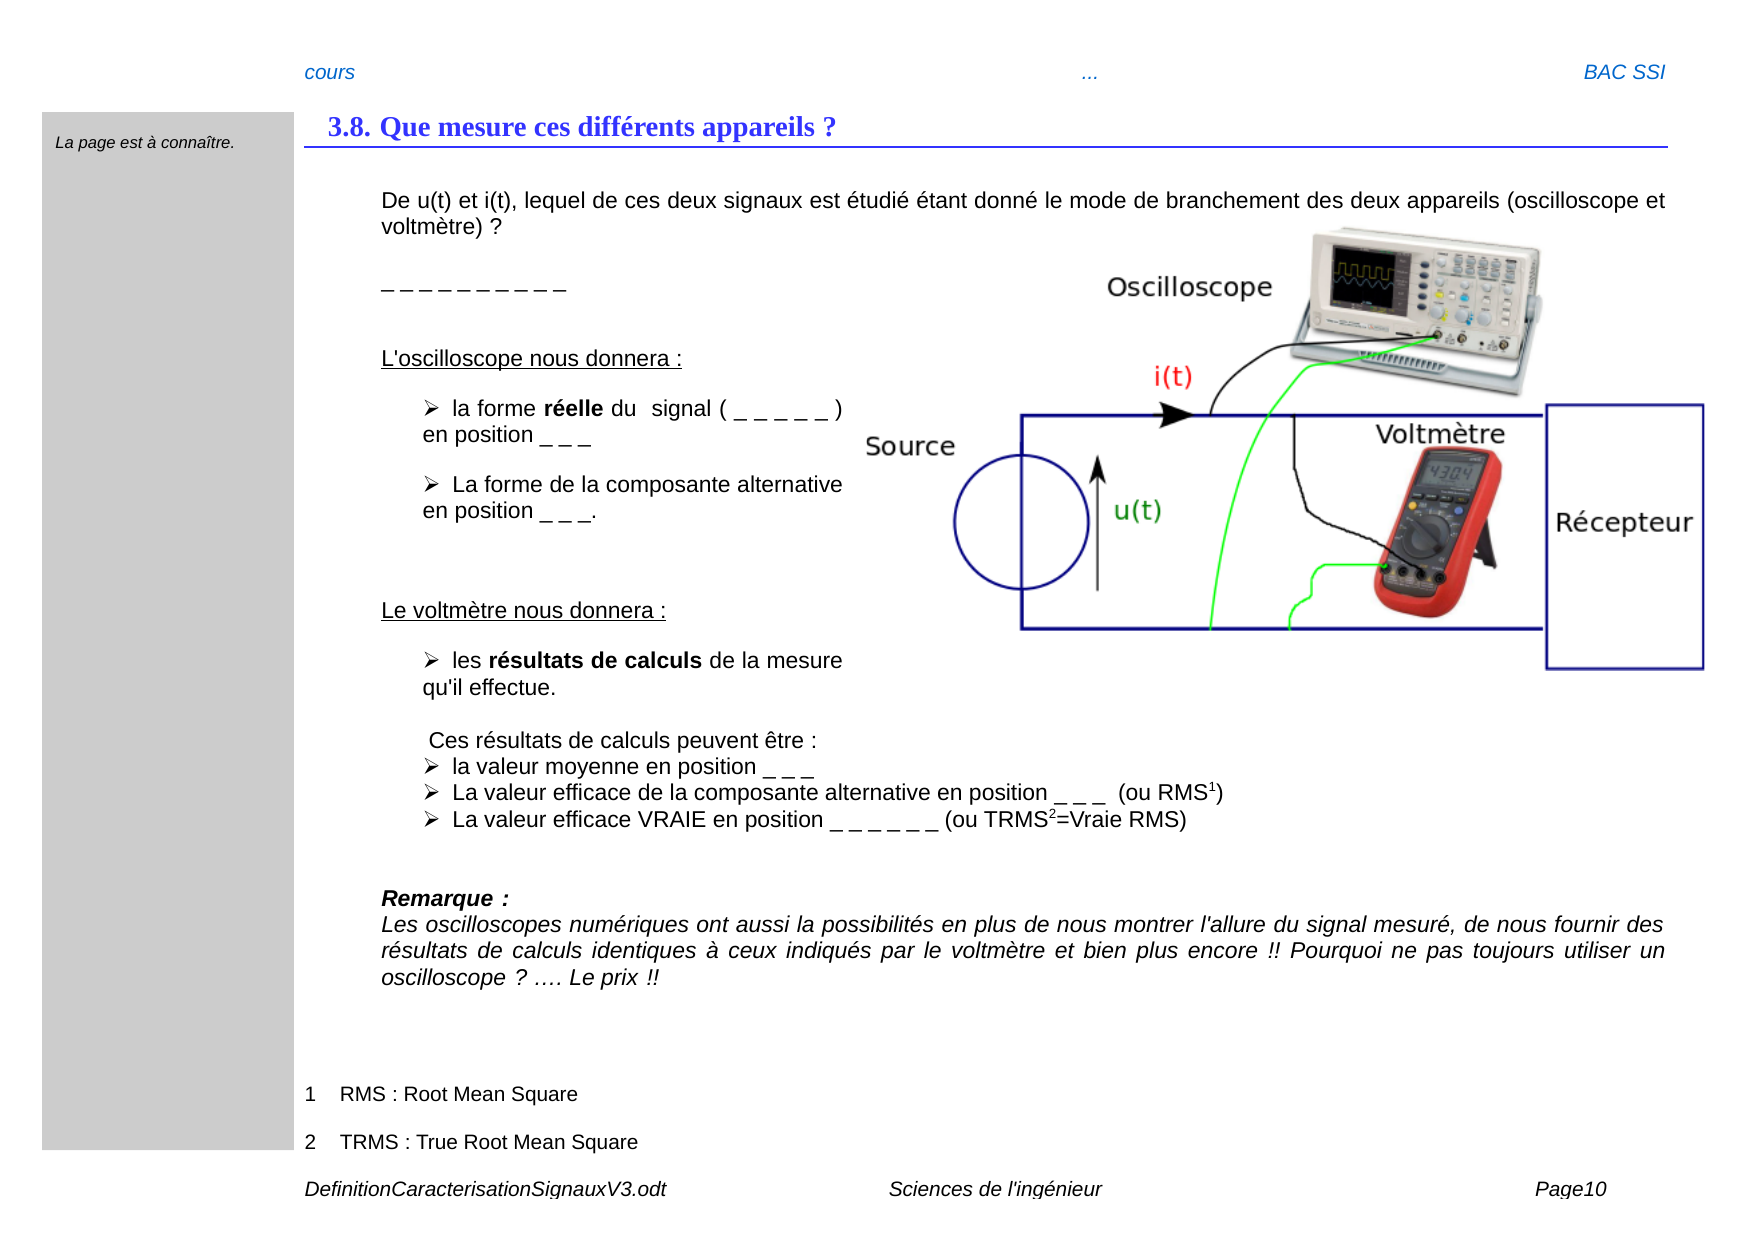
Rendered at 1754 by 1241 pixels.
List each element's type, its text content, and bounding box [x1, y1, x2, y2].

text L'oscilloscope nous donnera : [381, 345, 866, 371]
text Les oscilloscopes numériques ont aussi la possibilités en plus de nous montrer l'allure du signal mesuré, de nous fournir des résultats de calculs identiques à ceux indiqués par le voltmètre et bien plus encore !! Pourquoi ne pas toujours utiliser un oscilloscope ? …. Le prix !! [381, 911, 1668, 990]
text Ces résultats de calculs peuvent être : [428, 727, 1668, 753]
list La valeur efficace de la composante alternative en position _ _ _ (ou RMS) [422, 779, 1668, 806]
list TRMS : True Root Mean Square [304, 1129, 1668, 1153]
picture [866, 216, 1705, 671]
list les résultats de calculs de la mesure qu'il effectue. [422, 647, 1668, 700]
list la forme réelle du signal ( _ _ _ _ _ ) en position _ _ _ [422, 395, 866, 447]
list La forme de la composante alternative en position _ _ _. [422, 471, 866, 524]
text _ _ _ _ _ _ _ _ _ _ [381, 266, 866, 292]
list La valeur efficace VRAIE en position _ _ _ _ _ _ (ou TRMS=Vraie RMS) [422, 806, 1668, 832]
text Remarque : [381, 885, 1668, 911]
list Le voltmètre nous donnera : [381, 597, 866, 624]
list RMS : Root Mean Square [304, 1082, 1668, 1106]
text De u(t) et i(t), lequel de ces deux signaux est étudié étant donné le mode de branchement des deux appareils (oscilloscope et voltmètre) ? [381, 187, 1668, 239]
list la valeur moyenne en position _ _ _ [422, 753, 1668, 779]
subtitle Que mesure ces différents appareils ? [304, 107, 1668, 146]
